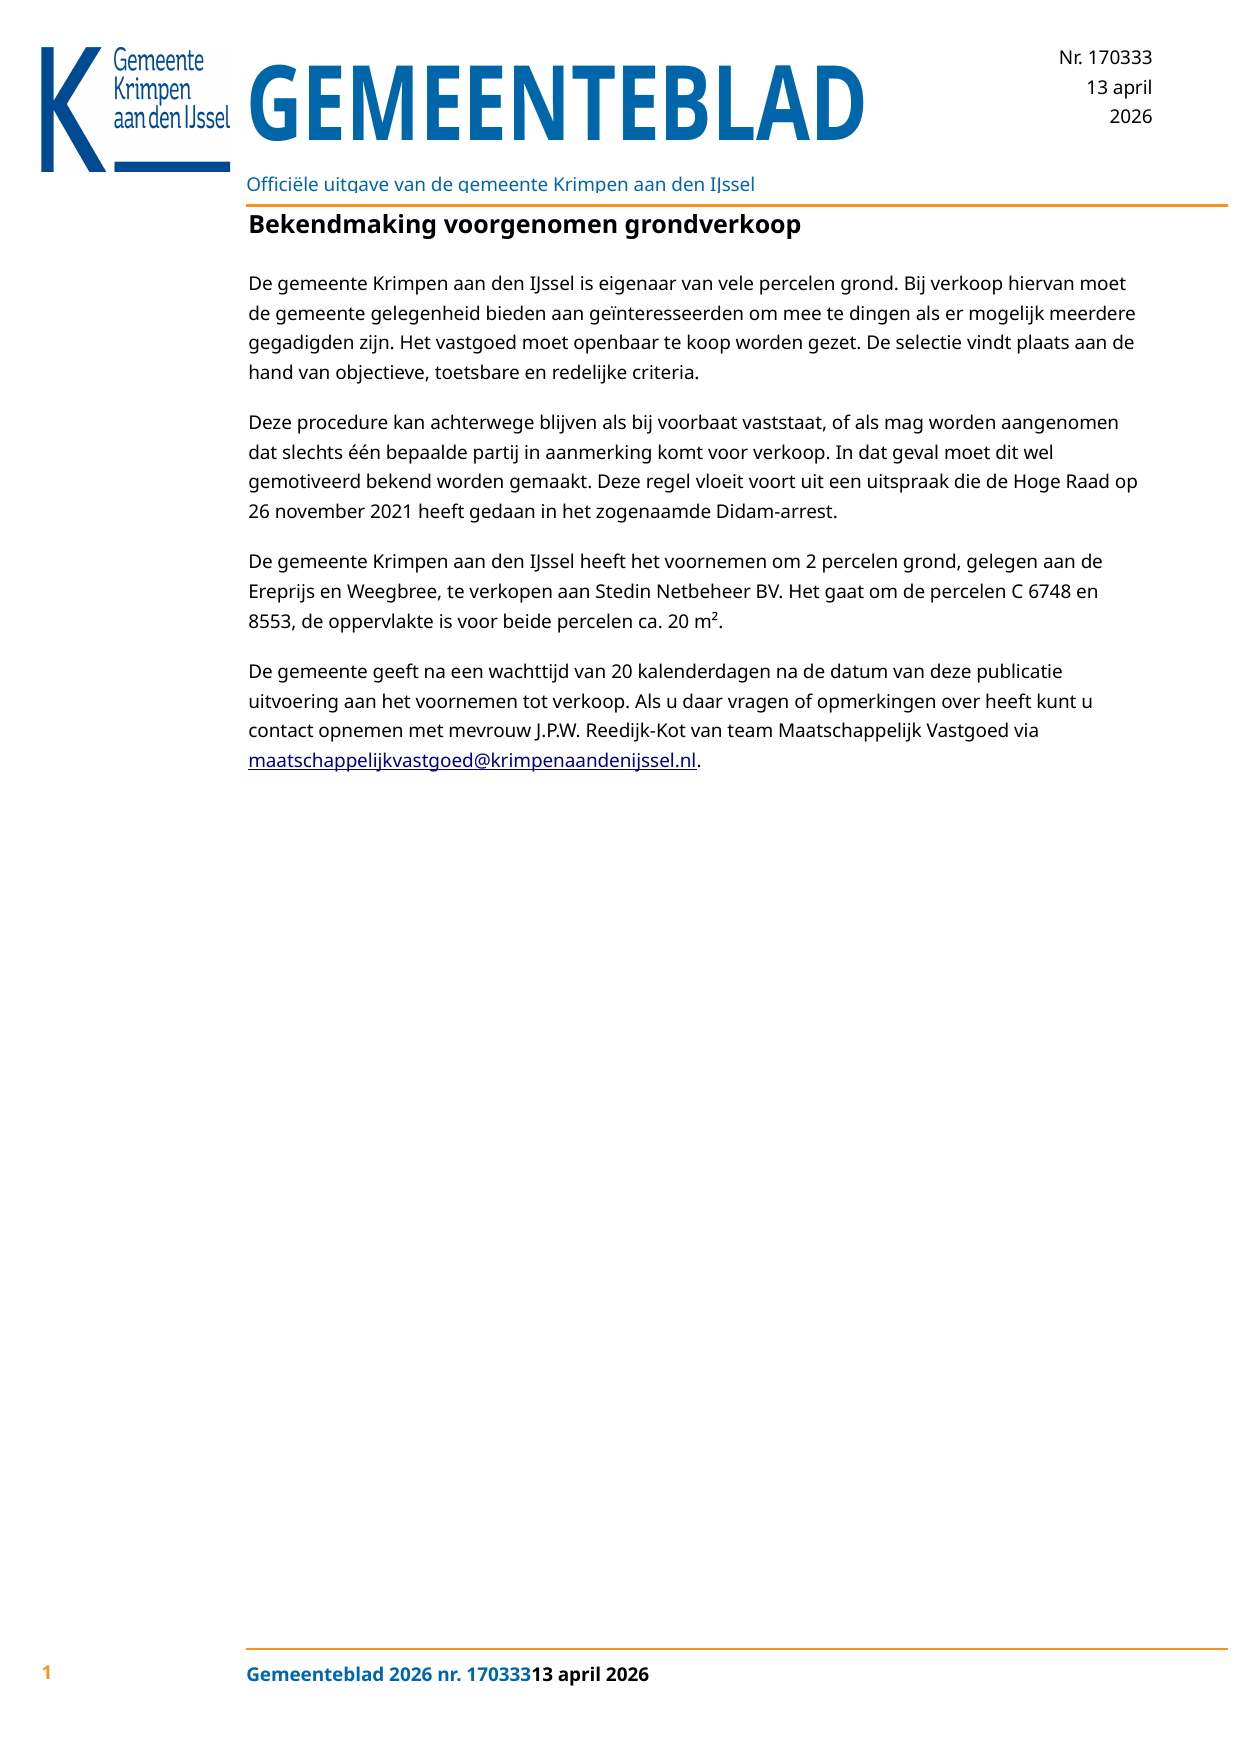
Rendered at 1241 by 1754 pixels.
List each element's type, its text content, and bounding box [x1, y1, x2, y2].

text Bekendmaking voorgenomen grondverkoop [248, 207, 1152, 241]
text De gemeente Krimpen aan den IJssel heeft het voornemen om 2 percelen grond, gelegen aan de Ereprijs en Weegbree, te verkopen aan Stedin Netbeheer BV. Het gaat om de percelen C 6748 en 8553, de oppervlakte is voor beide percelen ca. 20 m². [248, 549, 1152, 633]
picture [41, 47, 231, 172]
text De gemeente Krimpen aan den IJssel is eigenaar van vele percelen grond. Bij verkoop hiervan moet de gemeente gelegenheid bieden aan geïnteresseerden om mee te dingen als er mogelijk meerdere gegadigden zijn. Het vastgoed moet openbaar te koop worden gezet. De selectie vindt plaats aan de hand van objectieve, toetsbare en redelijke criteria. [248, 270, 1152, 385]
text Deze procedure kan achterwege blijven als bij voorbaat vaststaat, of als mag worden aangenomen dat slechts één bepaalde partij in aanmerking komt voor verkoop. In dat geval moet dit wel gemotiveerd bekend worden gemaakt. Deze regel vloeit voort uit een uitspraak die de Hoge Raad op 26 november 2021 heeft gedaan in het zogenaamde Didam-arrest. [248, 409, 1152, 524]
text De gemeente geeft na een wachttijd van 20 kalenderdagen na de datum van deze publicatie uitvoering aan het voornemen tot verkoop. Als u daar vragen of opmerkingen over heeft kunt u contact opnemen met mevrouw J.P.W. Reedijk-Kot van team Maatschappelijk Vastgoed via maatschappelijkvastgoed@krimpenaandenijssel.nl. [248, 658, 1152, 773]
